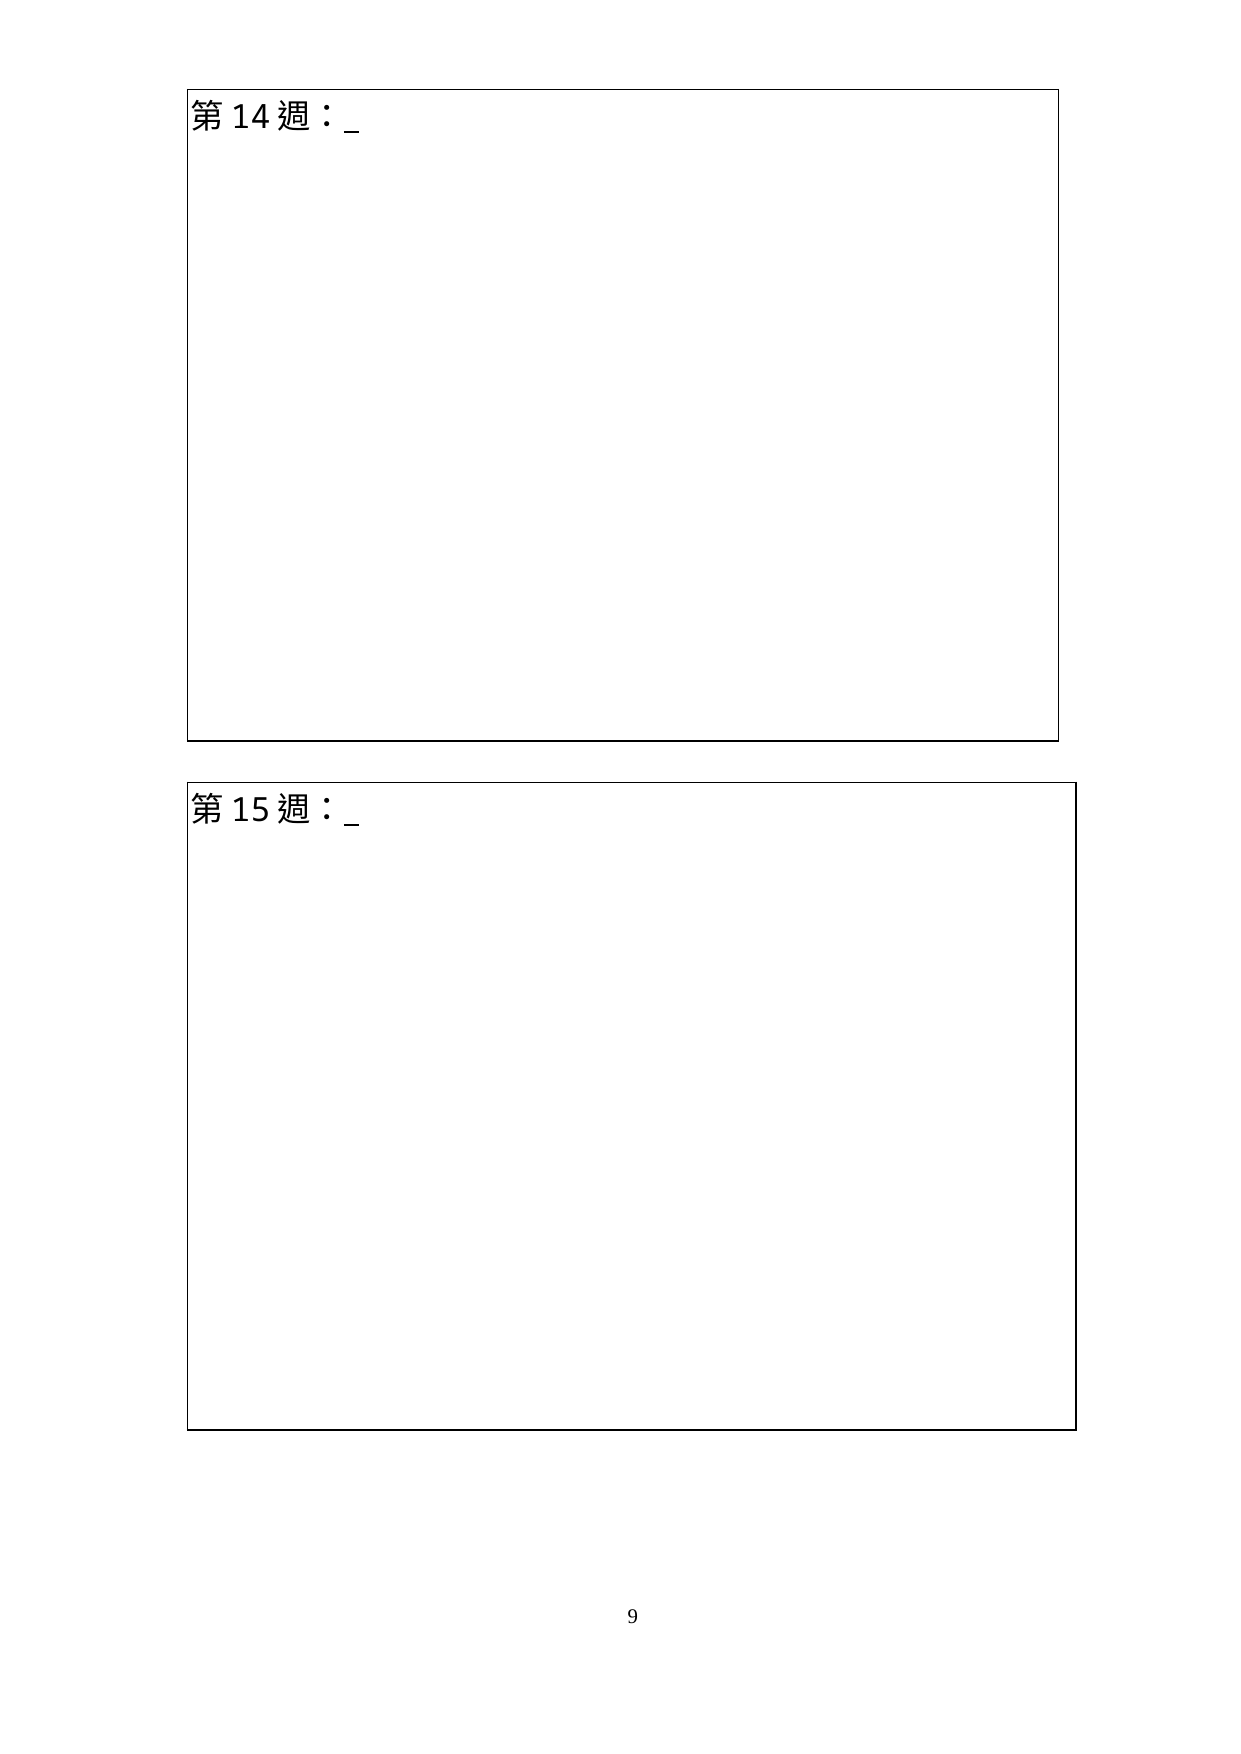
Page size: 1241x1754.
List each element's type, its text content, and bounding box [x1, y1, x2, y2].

table_header 第15週： [188, 783, 1075, 1429]
table_header 第14週： [188, 90, 1058, 740]
